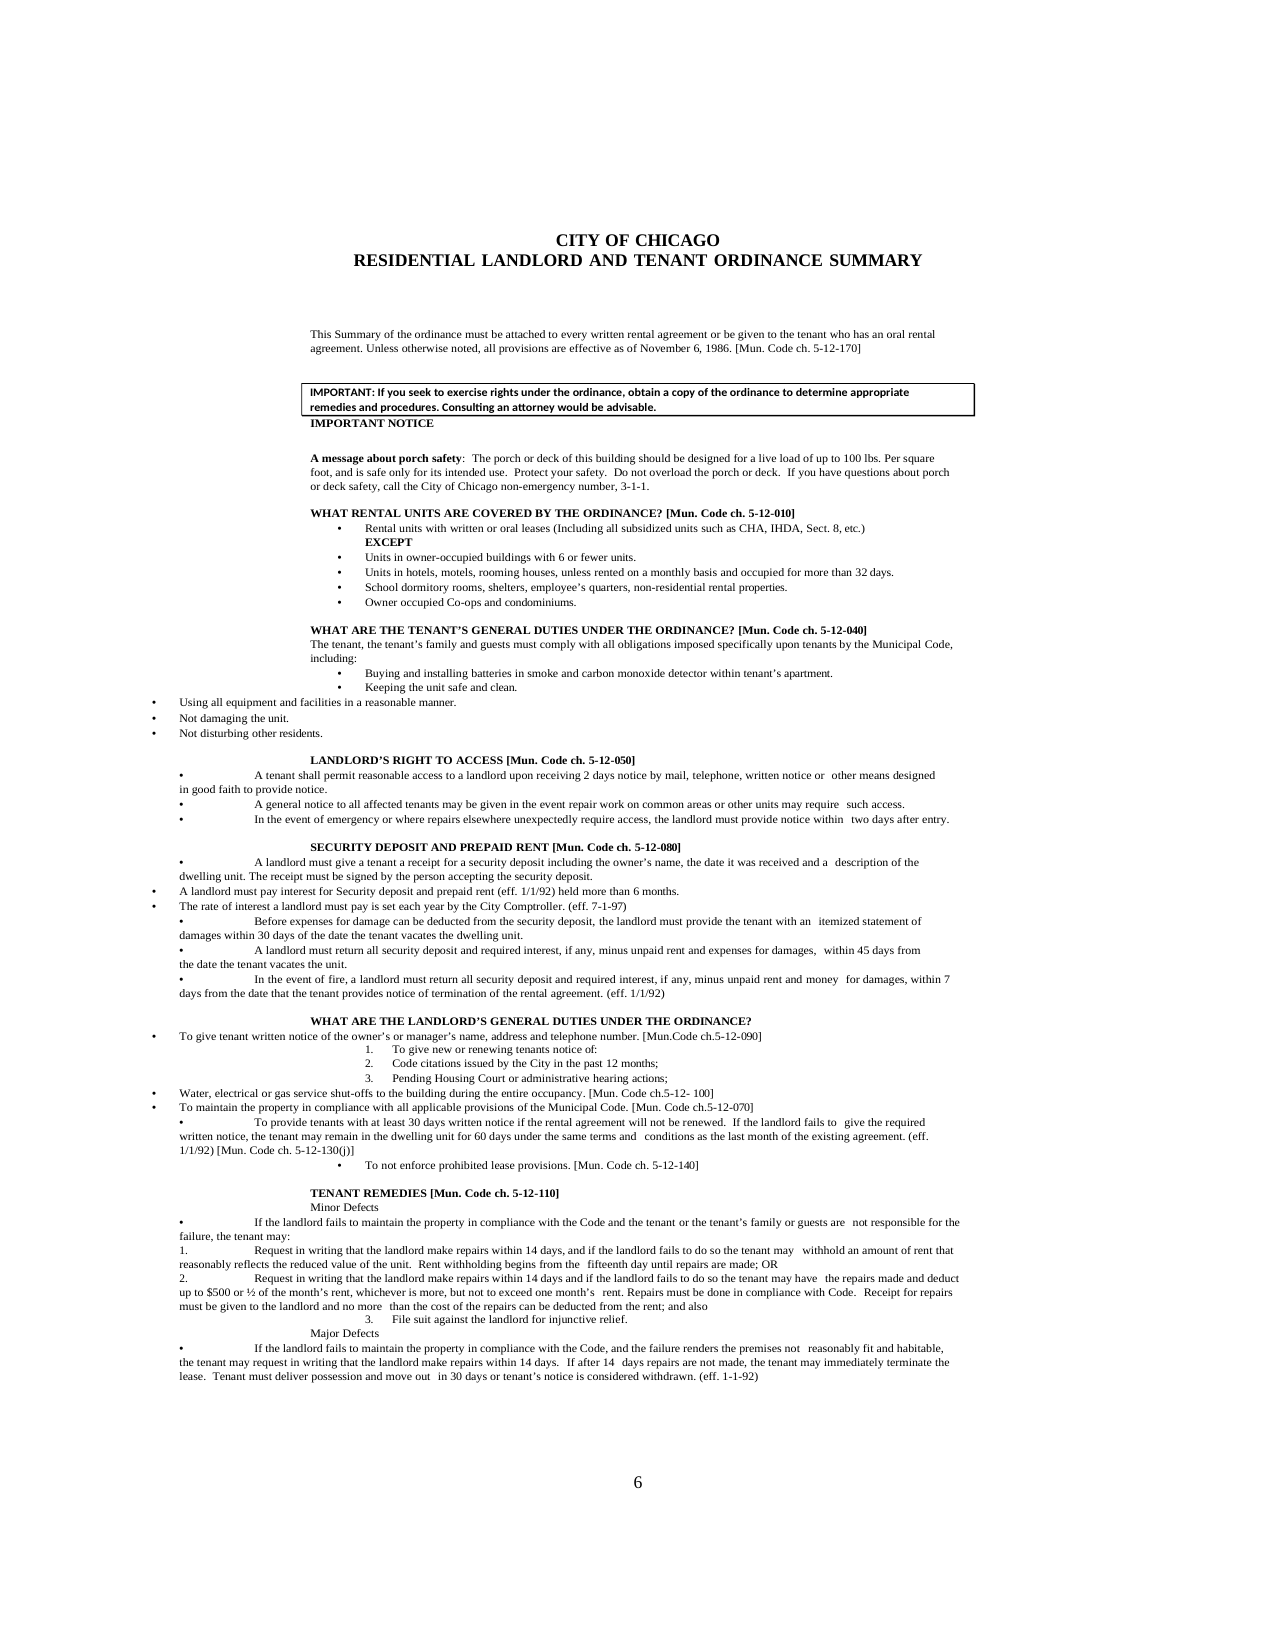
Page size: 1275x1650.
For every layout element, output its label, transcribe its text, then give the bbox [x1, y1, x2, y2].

list If the landlord fails to maintain the property in compliance with the Code, and the failure renders the premises not reasonably fit and habitable, the tenant may request in writing that the landlord make repairs within 14 days. If after 14 days repairs are not made, the tenant may immediately terminate the lease. Tenant must deliver possession and move out in 30 days or tenant’s notice is considered withdrawn. (eff. 1-1-92) [179, 1342, 954, 1383]
subtitle TENANT REMEDIES [Mun. Code ch. 5-12-110] [310, 1187, 1096, 1200]
list A tenant shall permit reasonable access to a landlord upon receiving 2 days notice by mail, telephone, written notice or other means designed in good faith to provide notice. [179, 769, 942, 796]
text CITY OF CHICAGO [203, 229, 1073, 250]
list File suit against the landlord for injunctive relief. Major Defects [310, 1313, 631, 1340]
list The rate of interest a landlord must pay is set each year by the City Comptroller. (eff. 7-1-97) [152, 900, 1096, 913]
text Minor Defects [310, 1201, 1096, 1214]
list A landlord must pay interest for Security deposit and prepaid rent (eff. 1/1/92) held more than 6 months. [152, 885, 1096, 898]
list Keeping the unit safe and clean. [337, 681, 1096, 694]
subtitle IMPORTANT NOTICE [310, 383, 1096, 430]
text This Summary of the ordinance must be attached to every written rental agreement or be given to the tenant who has an oral rental agreement. Unless otherwise noted, all provisions are effective as of November 6, 1986. [Mun. Code ch. 5-12-170] [310, 327, 958, 354]
list Not disturbing other residents. [152, 726, 1096, 739]
subtitle WHAT RENTAL UNITS ARE COVERED BY THE ORDINANCE? [Mun. Code ch. 5-12-010] [310, 507, 1096, 520]
subtitle WHAT ARE THE LANDLORD’S GENERAL DUTIES UNDER THE ORDINANCE? [310, 1014, 1096, 1027]
list Not damaging the unit. [152, 711, 1096, 724]
list Pending Housing Court or administrative hearing actions; [365, 1071, 1096, 1084]
subtitle EXCEPT [365, 536, 1096, 549]
subtitle LANDLORD’S RIGHT TO ACCESS [Mun. Code ch. 5-12-050] [310, 754, 1096, 767]
list A landlord must give a tenant a receipt for a security deposit including the owner’s name, the date it was received and a description of the dwelling unit. The receipt must be signed by the person accepting the security deposit. [179, 856, 946, 883]
list To not enforce prohibited lease provisions. [Mun. Code ch. 5-12-140] [337, 1159, 1096, 1172]
list To maintain the property in compliance with all applicable provisions of the Municipal Code. [Mun. Code ch.5-12-070] [152, 1101, 1096, 1114]
list Using all equipment and facilities in a reasonable manner. [152, 696, 1096, 709]
list A landlord must return all security deposit and required interest, if any, minus unpaid rent and expenses for damages, within 45 days from the date the tenant vacates the unit. [179, 943, 934, 971]
list Water, electrical or gas service shut-offs to the building during the entire occupancy. [Mun. Code ch.5-12- 100] [152, 1086, 1096, 1100]
subtitle WHAT ARE THE TENANT’S GENERAL DUTIES UNDER THE ORDINANCE? [Mun. Code ch. 5-12-040] [310, 624, 1096, 637]
list To give tenant written notice of the owner’s or manager’s name, address and telephone number. [Mun.Code ch.5-12-090] [152, 1029, 1096, 1043]
list A general notice to all affected tenants may be given in the event repair work on common areas or other units may require such access. [179, 798, 957, 811]
text The tenant, the tenant’s family and guests must comply with all obligations imposed specifically upon tenants by the Municipal Code, including: [310, 638, 966, 665]
list In the event of fire, a landlord must return all security deposit and required interest, if any, minus unpaid rent and money for damages, within 7 days from the date that the tenant provides notice of termination of the rental agreement. (eff. 1/1/92) [179, 972, 965, 999]
list Code citations issued by the City in the past 12 months; [365, 1057, 1096, 1070]
list To provide tenants with at least 30 days written notice if the rental agreement will not be renewed. If the landlord fails to give the required written notice, the tenant may remain in the dwelling unit for 60 days under the same terms and conditions as the last month of the existing agreement. (eff. 1/1/92) [Mun. Code ch. 5-12-130(j)] [179, 1116, 955, 1157]
list School dormitory rooms, shelters, employee’s quarters, non-residential rental properties. [337, 581, 1096, 594]
list Request in writing that the landlord make repairs within 14 days, and if the landlord fails to do so the tenant may withhold an amount of rent that reasonably reflects the reduced value of the unit. Rent withholding begins from the fifteenth day until repairs are made; OR [179, 1244, 954, 1271]
list Buying and installing batteries in smoke and carbon monoxide detector within tenant’s apartment. [337, 666, 1096, 680]
text A message about porch safety: The porch or deck of this building should be designed for a live load of up to 100 lbs. Per square foot, and is safe only for its intended use. Protect your safety. Do not overload the porch or deck. If you have questions about porch or deck safety, call the City of Chicago non-emergency number, 3-1-1. [310, 451, 958, 492]
text RESIDENTIAL LANDLORD AND TENANT ORDINANCE SUMMARY [203, 250, 1073, 271]
subtitle SECURITY DEPOSIT AND PREPAID RENT [Mun. Code ch. 5-12-080] [310, 841, 1096, 854]
list Rental units with written or oral leases (Including all subsidized units such as CHA, IHDA, Sect. 8, etc.) [337, 522, 1096, 535]
list If the landlord fails to maintain the property in compliance with the Code and the tenant or the tenant’s family or guests are not responsible for the failure, the tenant may: [179, 1215, 963, 1243]
list Units in hotels, motels, rooming houses, unless rented on a monthly basis and occupied for more than 32 days. [337, 566, 1096, 579]
list In the event of emergency or where repairs elsewhere unexpectedly require access, the landlord must provide notice within two days after entry. [179, 813, 962, 826]
list Owner occupied Co-ops and condominiums. [337, 596, 1096, 609]
list Before expenses for damage can be deducted from the security deposit, the landlord must provide the tenant with an itemized statement of damages within 30 days of the date the tenant vacates the dwelling unit. [179, 914, 929, 942]
list Units in owner-occupied buildings with 6 or fewer units. [337, 551, 1096, 564]
list Request in writing that the landlord make repairs within 14 days and if the landlord fails to do so the tenant may have the repairs made and deduct up to $500 or ½ of the month’s rent, whichever is more, but not to exceed one month’s rent. Repairs must be done in compliance with Code. Receipt for repairs must be given to the landlord and no more than the cost of the repairs can be deducted from the rent; and also [179, 1272, 963, 1313]
list To give new or renewing tenants notice of: [365, 1043, 1096, 1056]
